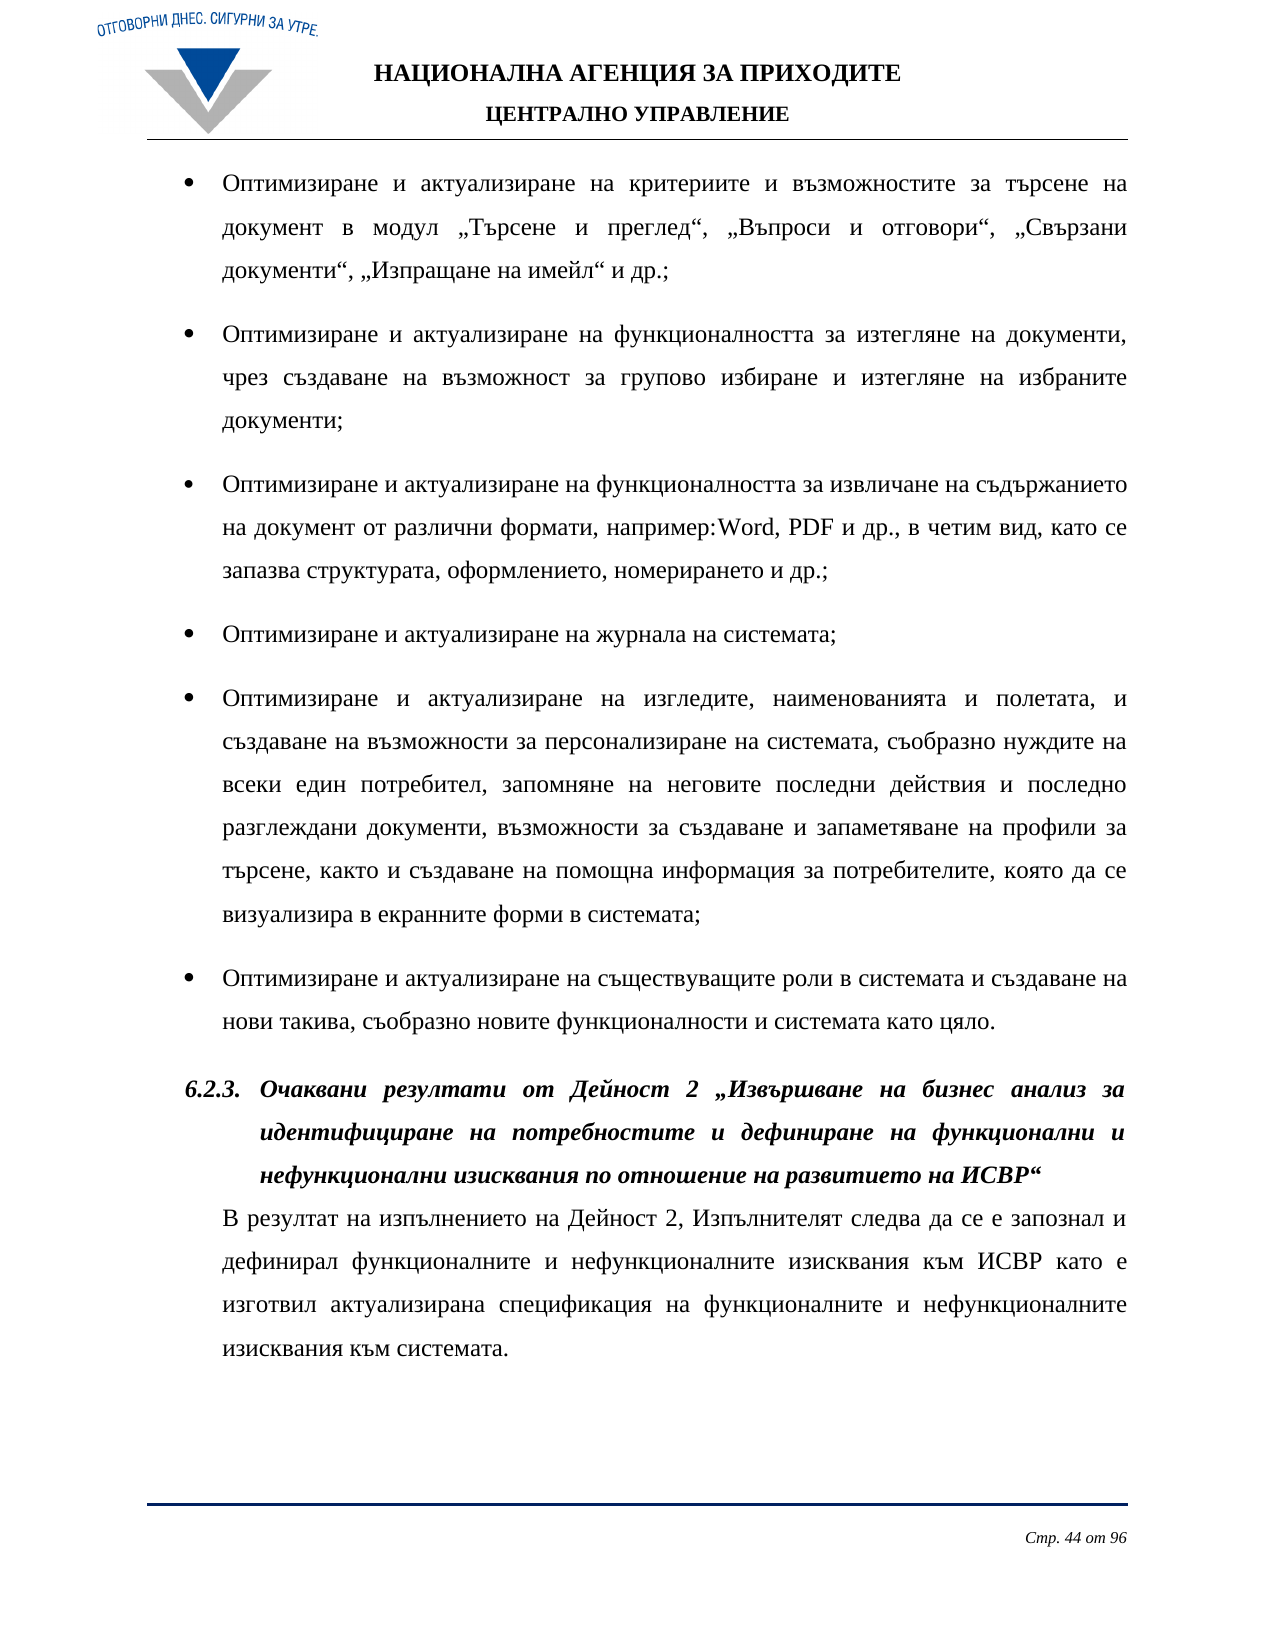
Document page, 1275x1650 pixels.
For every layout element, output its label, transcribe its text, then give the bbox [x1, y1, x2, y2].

list Оптимизиране и актуализиране на функционалността за изтегляне на документи, чрез създаване на възможност за групово избиране и изтегляне на избраните документи; [184, 319, 1128, 434]
list Оптимизиране и актуализиране на функционалността за извличане на съдържанието на документ от различни формати, например:Word, PDF и др., в четим вид, като се запазва структурата, оформлението, номерирането и др.; [184, 469, 1128, 584]
list Оптимизиране и актуализиране на журнала на системата; [184, 619, 1128, 648]
list Оптимизиране и актуализиране на съществуващите роли в системата и създаване на нови такива, съобразно новите функционалности и системата като цяло. [184, 963, 1128, 1034]
list В резултат на изпълнението на Дейност 2, Изпълнителят следва да се е запознал и дефинирал функционалните и нефункционалните изисквания към ИСВР като е изготвил актуализирана спецификация на функционалните и нефункционалните изисквания към системата. [222, 1203, 1128, 1361]
list Оптимизиране и актуализиране на изгледите, наименованията и полетата, и създаване на възможности за персонализиране на системата, съобразно нуждите на всеки един потребител, запомняне на неговите последни действия и последно разглеждани документи, възможности за създаване и запаметяване на профили за търсене, както и създаване на помощна информация за потребителите, която да се визуализира в екранните форми в системата; [184, 683, 1128, 927]
subtitle Очаквани резултати от Дейност 2 „Извършване на бизнес анализ за идентифициране на потребностите и дефиниране на функционални и нефункционални изисквания по отношение на развитието на ИСВР“ [184, 1074, 1128, 1189]
list Оптимизиране и актуализиране на критериите и възможностите за търсене на документ в модул „Търсене и преглед“, „Въпроси и отговори“, „Свързани документи“, „Изпращане на имейл“ и др.; [184, 168, 1128, 283]
